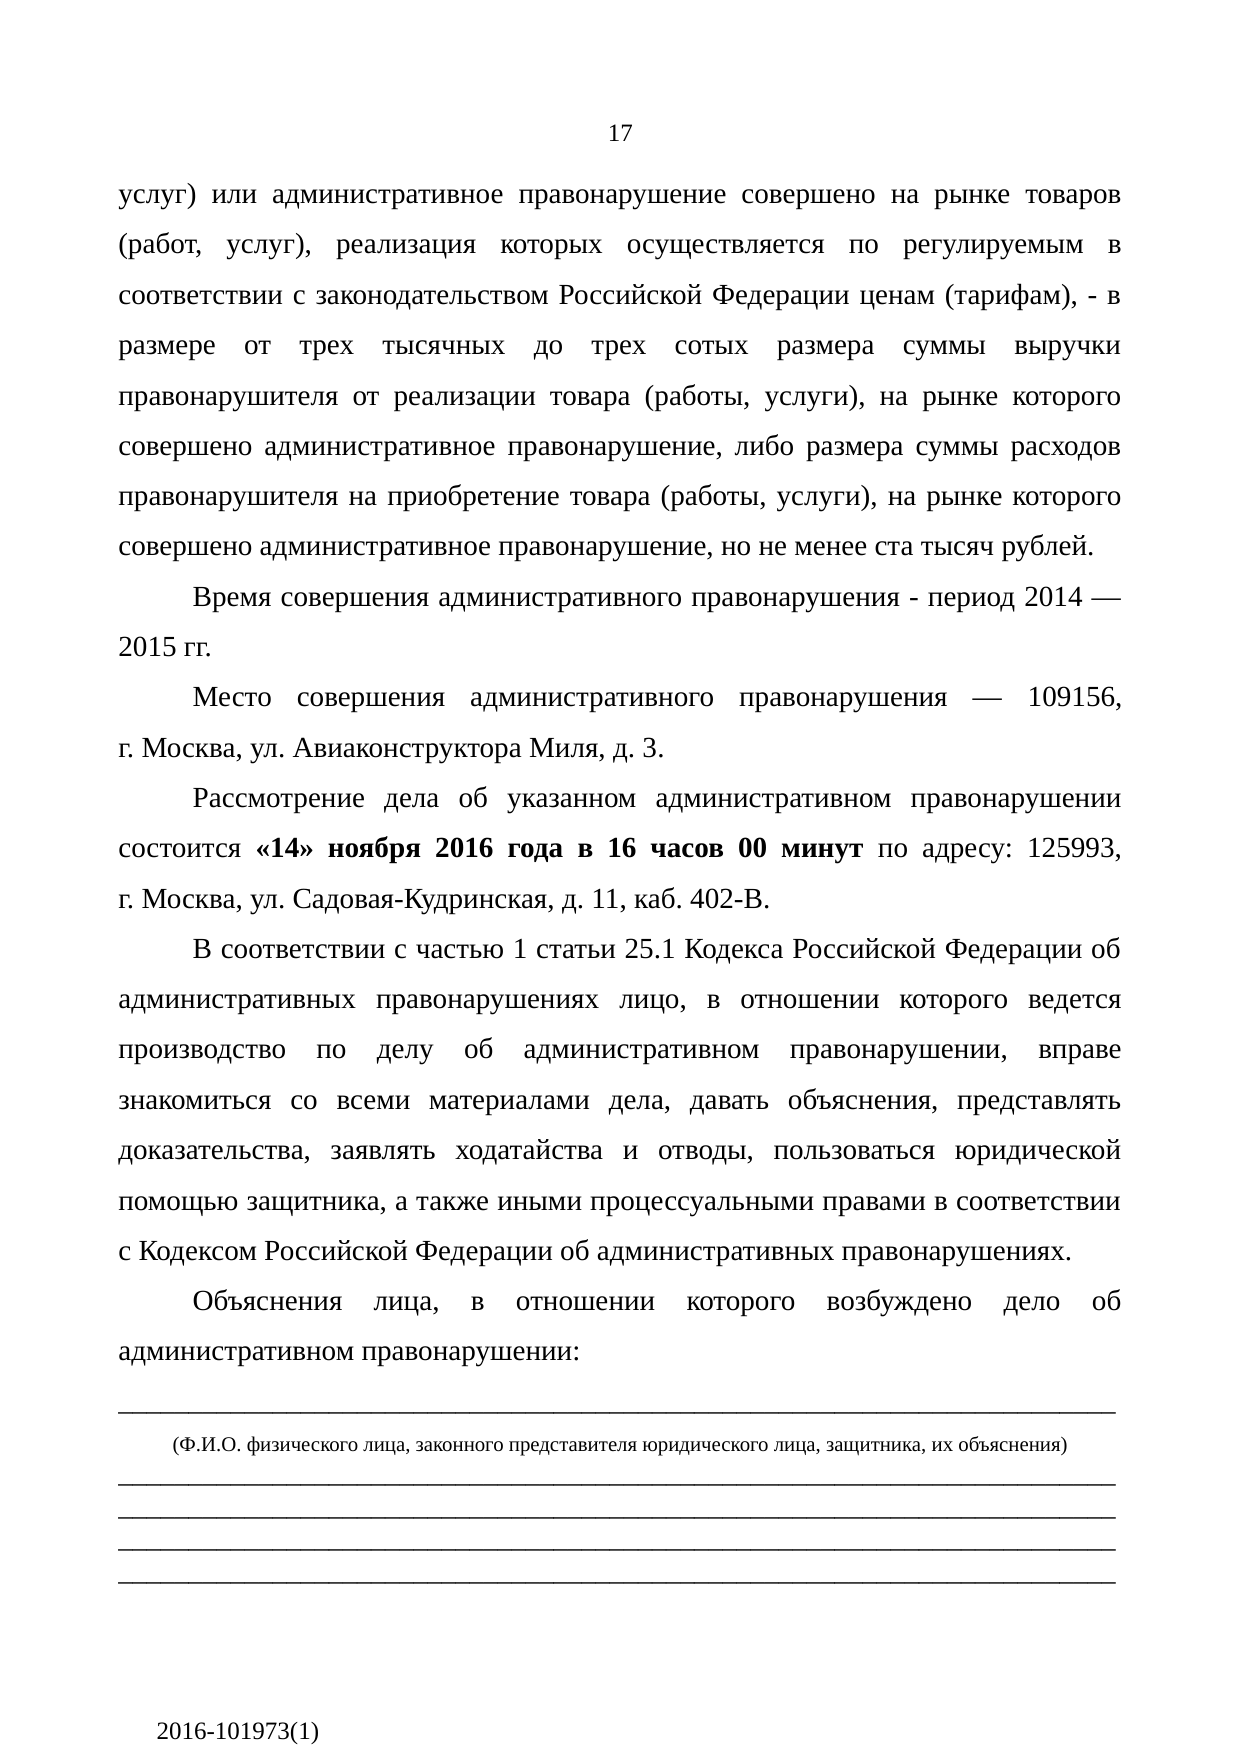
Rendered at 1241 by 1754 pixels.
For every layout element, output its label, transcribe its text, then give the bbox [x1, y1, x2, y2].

text Место совершения административного правонарушения — 109156, г. Москва, ул. Авиаконструктора Миля, д. 3. [118, 679, 1122, 763]
text _______________________________________________________________________ [118, 1456, 1122, 1489]
text _______________________________________________________________________ [118, 1384, 1122, 1416]
text Время совершения административного правонарушения - период 2014 — 2015 гг. [118, 579, 1122, 663]
text _______________________________________________________________________ [118, 1554, 1122, 1586]
text (Ф.И.О. физического лица, законного представителя юридического лица, защитника, их объяснения) [118, 1432, 1122, 1456]
text _______________________________________________________________________ [118, 1489, 1122, 1521]
text услуг) или административное правонарушение совершено на рынке товаров (работ, услуг), реализация которых осуществляется по регулируемым в соответствии с законодательством Российской Федерации ценам (тарифам), - в размере от трех тысячных до трех сотых размера суммы выручки правонарушителя от реализации товара (работы, услуги), на рынке которого совершено административное правонарушение, либо размера суммы расходов правонарушителя на приобретение товара (работы, услуги), на рынке которого совершено административное правонарушение, но не менее ста тысяч рублей. [118, 176, 1122, 562]
text Рассмотрение дела об указанном административном правонарушении состоится «14» ноября 2016 года в 16 часов 00 минут по адресу: 125993, г. Москва, ул. Садовая-Кудринская, д. 11, каб. 402-В. [118, 780, 1122, 914]
text В соответствии с частью 1 статьи 25.1 Кодекса Российской Федерации об административных правонарушениях лицо, в отношении которого ведется производство по делу об административном правонарушении, вправе знакомиться со всеми материалами дела, давать объяснения, представлять доказательства, заявлять ходатайства и отводы, пользоваться юридической помощью защитника, а также иными процессуальными правами в соответствии с Кодексом Российской Федерации об административных правонарушениях. [118, 931, 1122, 1266]
text Объяснения лица, в отношении которого возбуждено дело об административном правонарушении: [118, 1283, 1122, 1367]
text _______________________________________________________________________ [118, 1521, 1122, 1554]
